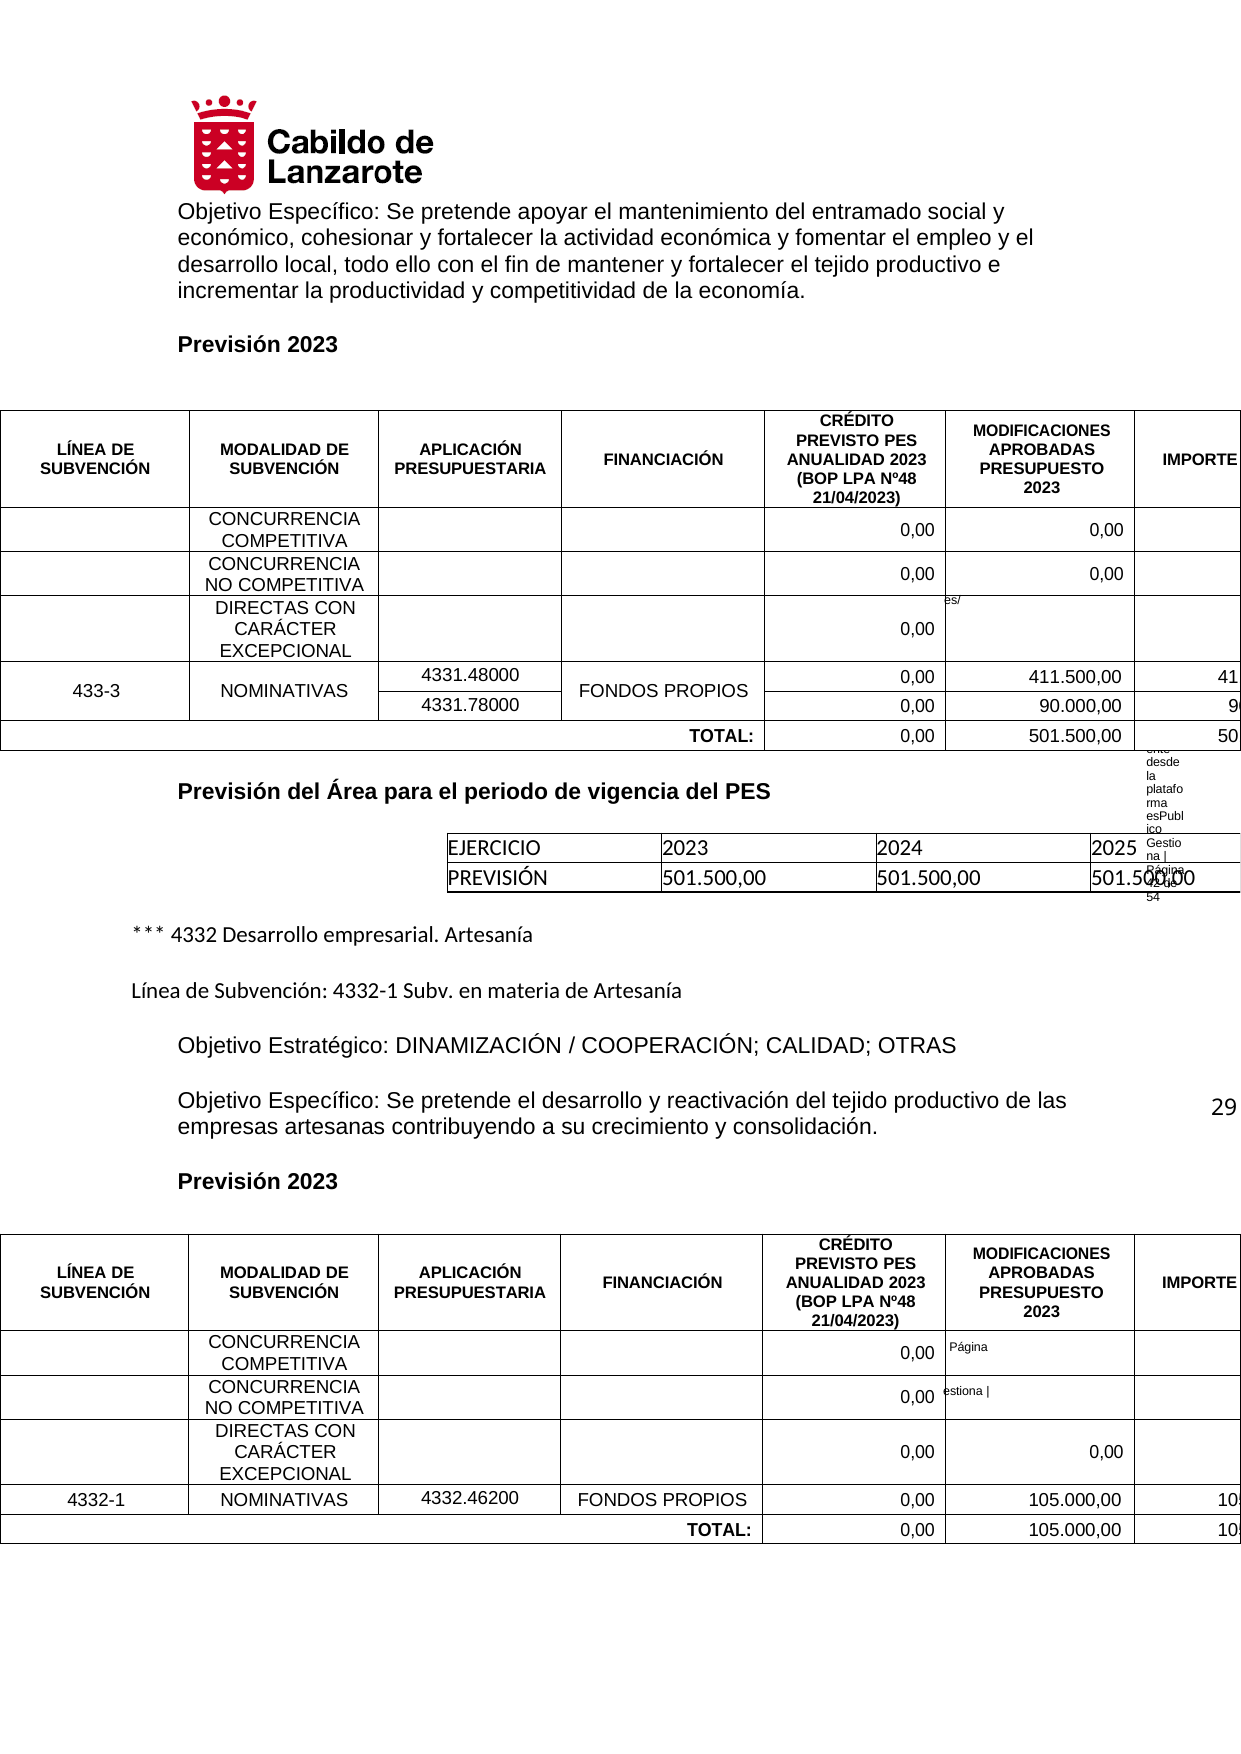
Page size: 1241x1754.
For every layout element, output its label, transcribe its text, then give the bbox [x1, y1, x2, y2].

table_cell CONCURRENCIA COMPETITIVA [189, 1331, 378, 1374]
table_cell 0,00 [1135, 1420, 1240, 1484]
table_header MODIFICACIONES APROBADAS PRESUPUESTO 2023 [946, 1235, 1134, 1330]
table_cell 433-3 [1, 662, 189, 720]
text *** 4332 Desarrollo empresarial. Artesanía [131, 920, 1076, 948]
table_cell [562, 508, 764, 551]
table_cell 0,00 [765, 596, 945, 661]
table_cell 4332-1 [1, 1485, 188, 1514]
table_cell 501.500,00 [1186, 863, 1240, 891]
table_cell TOTAL: [1, 721, 764, 749]
table_cell 0,00 [946, 508, 1134, 551]
table_cell 4332.46200 [379, 1485, 560, 1514]
table_cell 0,00 [946, 1420, 1134, 1484]
table_cell 0,00 [763, 1420, 945, 1484]
table_cell [1, 1420, 188, 1484]
table_cell DIRECTAS CON CARÁCTER EXCEPCIONAL [189, 1420, 378, 1484]
table_cell NOMINATIVAS [190, 662, 378, 720]
table_header CRÉDITO PREVISTO PES ANUALIDAD 2023 (BOP LPA Nº48 21/04/2023) [765, 411, 945, 507]
table_cell [1, 596, 189, 661]
table_cell [379, 1376, 560, 1419]
table_cell [562, 596, 764, 661]
table_cell 105.000,00 [946, 1485, 1134, 1514]
table_cell 105.000,00 [1135, 1515, 1240, 1543]
table_cell 0,00 [1135, 1376, 1240, 1419]
table_header CRÉDITO PREVISTO PES ANUALIDAD 2023 (BOP LPA Nº48 21/04/2023) [763, 1235, 945, 1330]
table_cell [1, 552, 189, 595]
table_cell 0,00 [763, 1376, 945, 1419]
table_cell [561, 1331, 762, 1374]
text Documento firmado electrónicamente desde la plataforma esPublico Gestiona | Página 42 de 54 [1146, 751, 1186, 833]
table_cell 0,00 [1135, 596, 1240, 661]
table_cell 501.500,00 [1091, 863, 1144, 891]
table_header APLICACIÓN PRESUPUESTARIA [379, 411, 561, 507]
table_cell Página [946, 1331, 1134, 1374]
table_cell TOTAL: [1, 1515, 762, 1543]
subtitle Previsión 2023 [177, 1168, 1076, 1194]
table_cell 0,00 [765, 508, 945, 551]
text Objetivo Específico: Se pretende el desarrollo y reactivación del tejido productivo de las empresas artesanas contribuyendo a su crecimiento y consolidación. [177, 1087, 1076, 1139]
table_cell 105.000,00 [946, 1515, 1134, 1543]
table_header APLICACIÓN PRESUPUESTARIA [379, 1235, 560, 1330]
table_header LÍNEA DE SUBVENCIÓN [1, 1235, 188, 1330]
table_header 2023 [662, 834, 876, 862]
table_cell [1, 508, 189, 551]
table_cell [379, 552, 561, 595]
table_header FINANCIACIÓN [562, 411, 764, 507]
table_cell 501.500,00 [946, 721, 1134, 749]
table_cell 0,00 [763, 1515, 945, 1543]
subtitle Previsión 2023 [177, 331, 1076, 358]
table_cell CONCURRENCIA COMPETITIVA [190, 508, 378, 551]
text Objetivo Específico: Se pretende apoyar el mantenimiento del entramado social y económico, cohesionar y fortalecer la actividad económica y fomentar el empleo y el desarrollo local, todo ello con el fin de mantener y fortalecer el tejido productivo e incrementar la productividad y competitividad de la economía. [177, 198, 1076, 303]
table_cell [1, 1331, 188, 1374]
table_cell estiona | [946, 1376, 1134, 1419]
table_cell 501.500,00 [1135, 721, 1240, 749]
table_header MODALIDAD DE SUBVENCIÓN [189, 1235, 378, 1330]
table_cell 0,00 [763, 1331, 945, 1374]
table_cell 0,00 [765, 552, 945, 595]
table_cell PREVISIÓN [448, 863, 661, 891]
table_cell 4331.48000 [379, 662, 561, 691]
table_cell 90.000,00 [946, 692, 1134, 720]
table_cell CONCURRENCIA NO COMPETITIVA [189, 1376, 378, 1419]
table_header 2025 [1091, 834, 1144, 862]
table_cell 0,00 [1135, 1331, 1240, 1374]
table_cell 0,00 [1135, 552, 1240, 595]
table_header [1186, 834, 1240, 862]
table_cell 90.000,00 [1135, 692, 1240, 720]
table_cell [561, 1376, 762, 1419]
table_cell 411.500,00 [946, 662, 1134, 691]
table_cell FONDOS PROPIOS [562, 662, 764, 720]
table_cell 4331.78000 [379, 692, 561, 720]
table_cell 0,00 [763, 1485, 945, 1514]
table_cell 411.500,00 [1135, 662, 1240, 691]
table_cell 0,00 [765, 692, 945, 720]
table_cell DIRECTAS CON CARÁCTER EXCEPCIONAL [190, 596, 378, 661]
table_cell [1, 1376, 188, 1419]
table_cell [562, 552, 764, 595]
text Línea de Subvención: 4332-1 Subv. en materia de Artesanía [131, 976, 1076, 1004]
table_cell [379, 1420, 560, 1484]
table_header IMPORTE TOTAL [1135, 411, 1240, 507]
table_header LÍNEA DE SUBVENCIÓN [1, 411, 189, 507]
table_cell 105.000,00 [1135, 1485, 1240, 1514]
table_cell 501.500,00 [662, 863, 876, 891]
table_header MODIFICACIONES APROBADAS PRESUPUESTO 2023 [946, 411, 1134, 507]
table_header FINANCIACIÓN [561, 1235, 762, 1330]
table_header EJERCICIO [448, 834, 661, 862]
table_header IMPORTE TOTAL [1135, 1235, 1240, 1330]
table_cell 0,00 [946, 552, 1134, 595]
table_cell NOMINATIVAS [189, 1485, 378, 1514]
table_header 2024 [877, 834, 1090, 862]
table_cell es/ [946, 596, 1134, 661]
table_cell [379, 508, 561, 551]
table_cell 501.500,00 [877, 863, 1090, 891]
table_cell CONCURRENCIA NO COMPETITIVA [190, 552, 378, 595]
text Objetivo Estratégico: DINAMIZACIÓN / COOPERACIÓN; CALIDAD; OTRAS [177, 1032, 1076, 1059]
table_header MODALIDAD DE SUBVENCIÓN [190, 411, 378, 507]
table_cell 0,00 [765, 662, 945, 691]
table_cell [561, 1420, 762, 1484]
text 0,00 [1144, 893, 1186, 965]
table_cell FONDOS PROPIOS [561, 1485, 762, 1514]
table_cell [379, 1331, 560, 1374]
picture [177, 92, 443, 199]
table_cell 0,00 [1135, 508, 1240, 551]
subtitle Previsión del Área para el periodo de vigencia del PES [177, 778, 1076, 804]
table_cell 0,00 [765, 721, 945, 749]
table_cell [379, 596, 561, 661]
